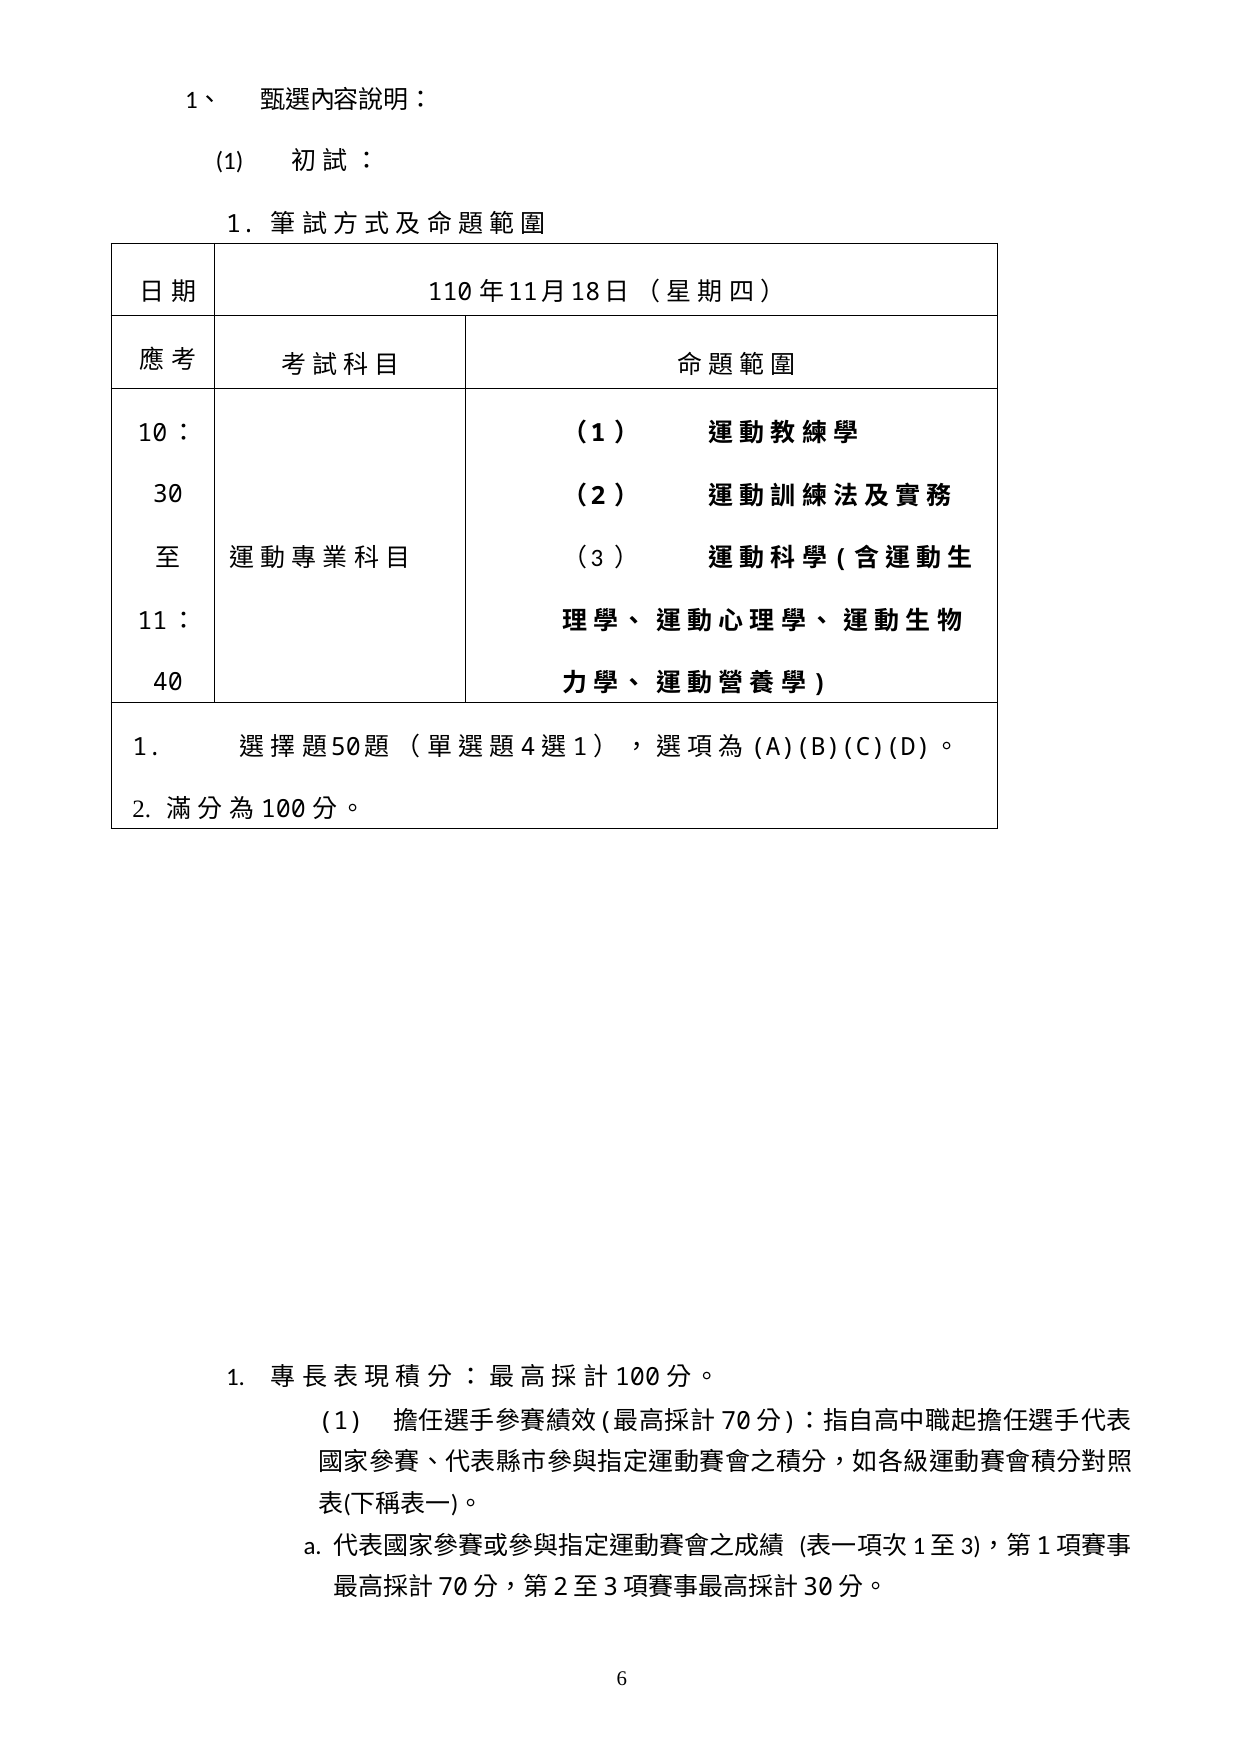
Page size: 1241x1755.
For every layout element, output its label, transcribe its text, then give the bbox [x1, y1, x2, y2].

list 代表國家參賽或參與指定運動賽會之成績 (表一項次1至3)，第1項賽事最高採計70分，第2至3項賽事最高採計30分。 [303, 1521, 1132, 1604]
list 擔任選手參賽績效(最高採計70分)：指自高中職起擔任選手代表國家參賽、代表縣市參與指定運動賽會之積分，如各級運動賽會積分對照表(下稱表一)。 [318, 1396, 1132, 1521]
table_cell 選擇題50題（單選題4選1），選項為(A)(B)(C)(D)。 滿分為100分。 [112, 703, 997, 828]
table_cell 應考 時間 [112, 316, 214, 388]
list 筆試方式及命題範圍 [224, 180, 1122, 243]
table_cell 運動專業科目 [215, 389, 465, 702]
list 專長表現積分：最高採計100分。 [224, 1333, 1122, 1396]
table_cell 運動教練學 運動訓練法及實務 運動科學(含運動生理學、運動心理學、運動生物力學、運動營養學) [466, 389, 997, 702]
table_header 110年11月18日（星期四） [215, 244, 997, 315]
table_cell 10：30 至 11：40 [112, 389, 214, 702]
table_header 日期 [112, 244, 214, 315]
list 甄選內容說明： [185, 75, 1132, 117]
list 初試： [213, 117, 1122, 180]
table_cell 考試科目 [215, 316, 465, 388]
table_cell 命題範圍 [466, 316, 997, 388]
